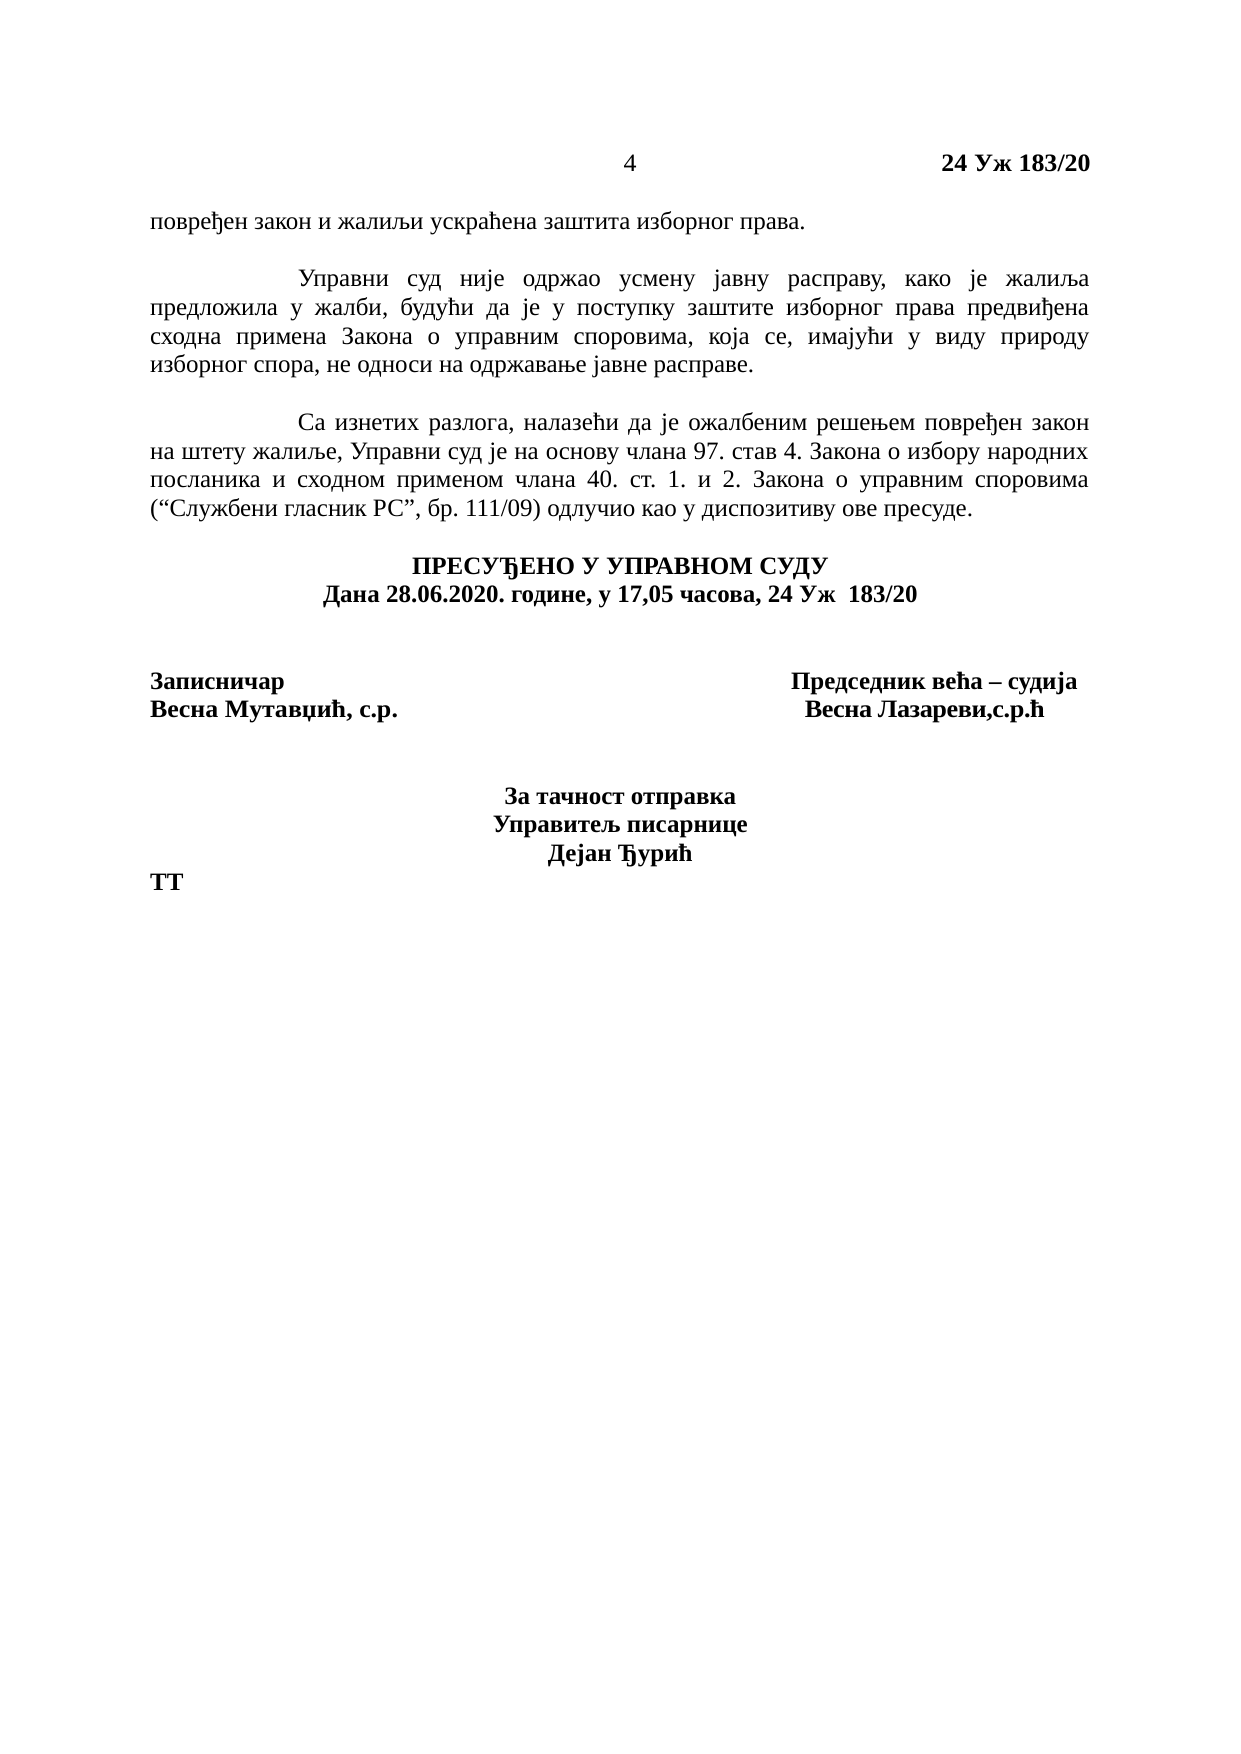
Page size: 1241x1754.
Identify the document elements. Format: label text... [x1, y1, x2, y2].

text повређен закон и жалиљи ускраћена заштита изборног права. [150, 206, 1090, 234]
text Весна Мутавџић, с.р. Весна Лазареви,с.р.ћ [150, 694, 1090, 723]
text Са изнетих разлога, налазећи да је ожалбеним решењем повређен закон на штету жалиље, Управни суд је на основу члана 97. став 4. Закона о избору народних посланика и сходном применом члана 40. ст. 1. и 2. Закона о управним споровима (“Службени гласник РС”, бр. 111/09) одлучио као у диспозитиву ове пресуде. [150, 407, 1090, 522]
text Управитељ писарнице [150, 809, 1090, 838]
text Дејан Ђурић [150, 838, 1090, 867]
text ПРЕСУЂЕНО У УПРАВНОМ СУДУ [150, 551, 1090, 579]
text Записничар Председник већа – судија [150, 666, 1090, 694]
text Управни суд није одржао усмену јавну расправу, како је жалиља предложила у жалби, будући да је у поступку заштите изборног права предвиђена сходна примена Закона о управним споровима, која се, имајући у виду природу изборног спора, не односи на одржавање јавне расправе. [150, 263, 1090, 378]
text ТТ [150, 867, 1090, 896]
text За тачност отправка [150, 781, 1090, 809]
text Дана 28.06.2020. године, у 17,05 часова, 24 Уж 183/20 [150, 579, 1090, 608]
